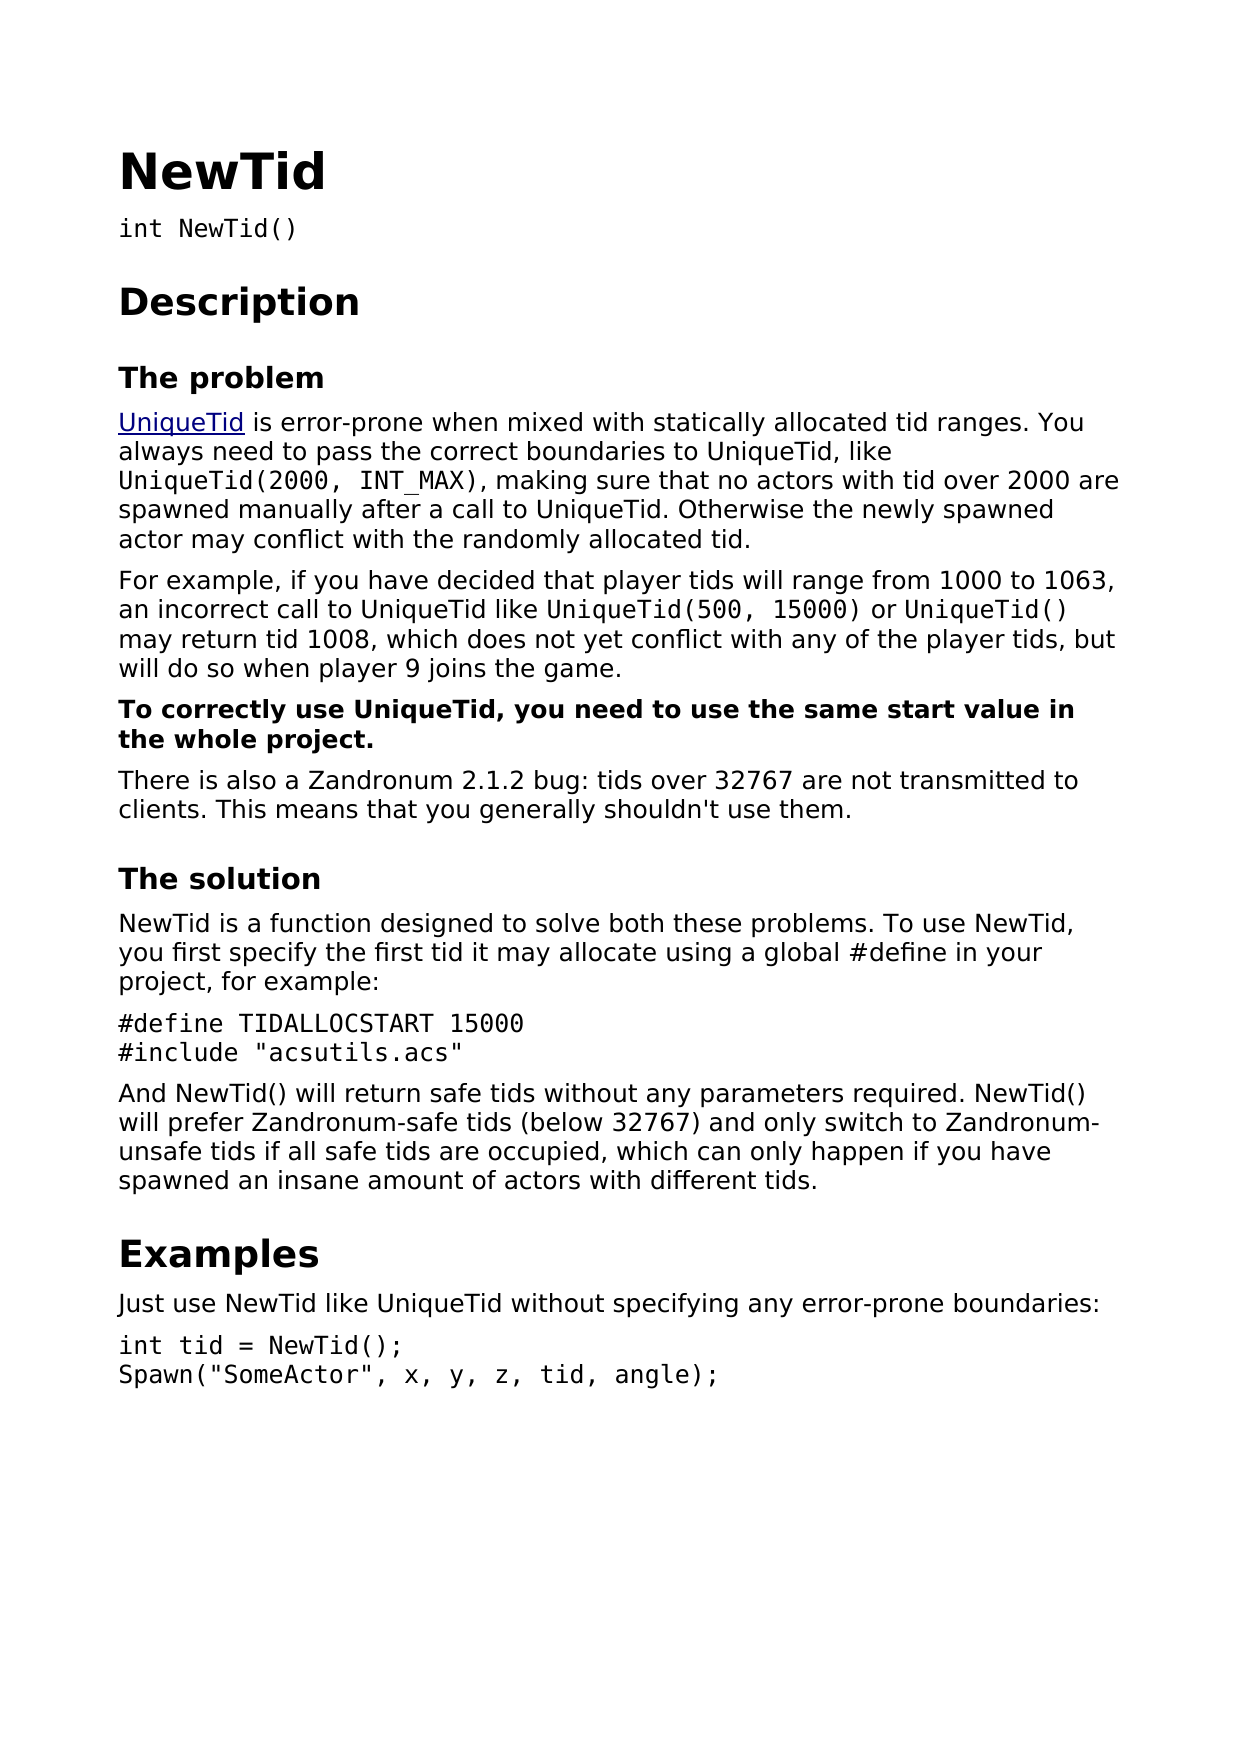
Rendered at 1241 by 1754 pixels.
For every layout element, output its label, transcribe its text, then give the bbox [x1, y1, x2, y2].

text Just use NewTid like UniqueTid without specifying any error-prone boundaries: [118, 1289, 1122, 1318]
subtitle The solution [118, 862, 1122, 896]
text int tid = NewTid(); Spawn("SomeActor", x, y, z, tid, angle); [118, 1331, 1122, 1389]
subtitle NewTid [118, 143, 1122, 201]
text For example, if you have decided that player tids will range from 1000 to 1063, an incorrect call to UniqueTid like UniqueTid(500, 15000) or UniqueTid() may return tid 1008, which does not yet conflict with any of the player tids, but will do so when player 9 joins the game. [118, 566, 1122, 683]
text UniqueTid is error-prone when mixed with statically allocated tid ranges. You always need to pass the correct boundaries to UniqueTid, like UniqueTid(2000, INT_MAX), making sure that no actors with tid over 2000 are spawned manually after a call to UniqueTid. Otherwise the newly spawned actor may conflict with the randomly allocated tid. [118, 408, 1122, 554]
subtitle Description [118, 281, 1122, 324]
text And NewTid() will return safe tids without any parameters required. NewTid() will prefer Zandronum-safe tids (below 32767) and only switch to Zandronum-unsafe tids if all safe tids are occupied, which can only happen if you have spawned an insane amount of actors with different tids. [118, 1079, 1122, 1196]
text There is also a Zandronum 2.1.2 bug: tids over 32767 are not transmitted to clients. This means that you generally shouldn't use them. [118, 766, 1122, 825]
text To correctly use UniqueTid, you need to use the same start value in the whole project. [118, 696, 1122, 754]
subtitle The problem [118, 362, 1122, 396]
text int NewTid() [118, 214, 1122, 243]
text #define TIDALLOCSTART 15000 #include "acsutils.acs" [118, 1009, 1122, 1067]
subtitle Examples [118, 1233, 1122, 1277]
text NewTid is a function designed to solve both these problems. To use NewTid, you first specify the first tid it may allocate using a global #define in your project, for example: [118, 909, 1122, 996]
